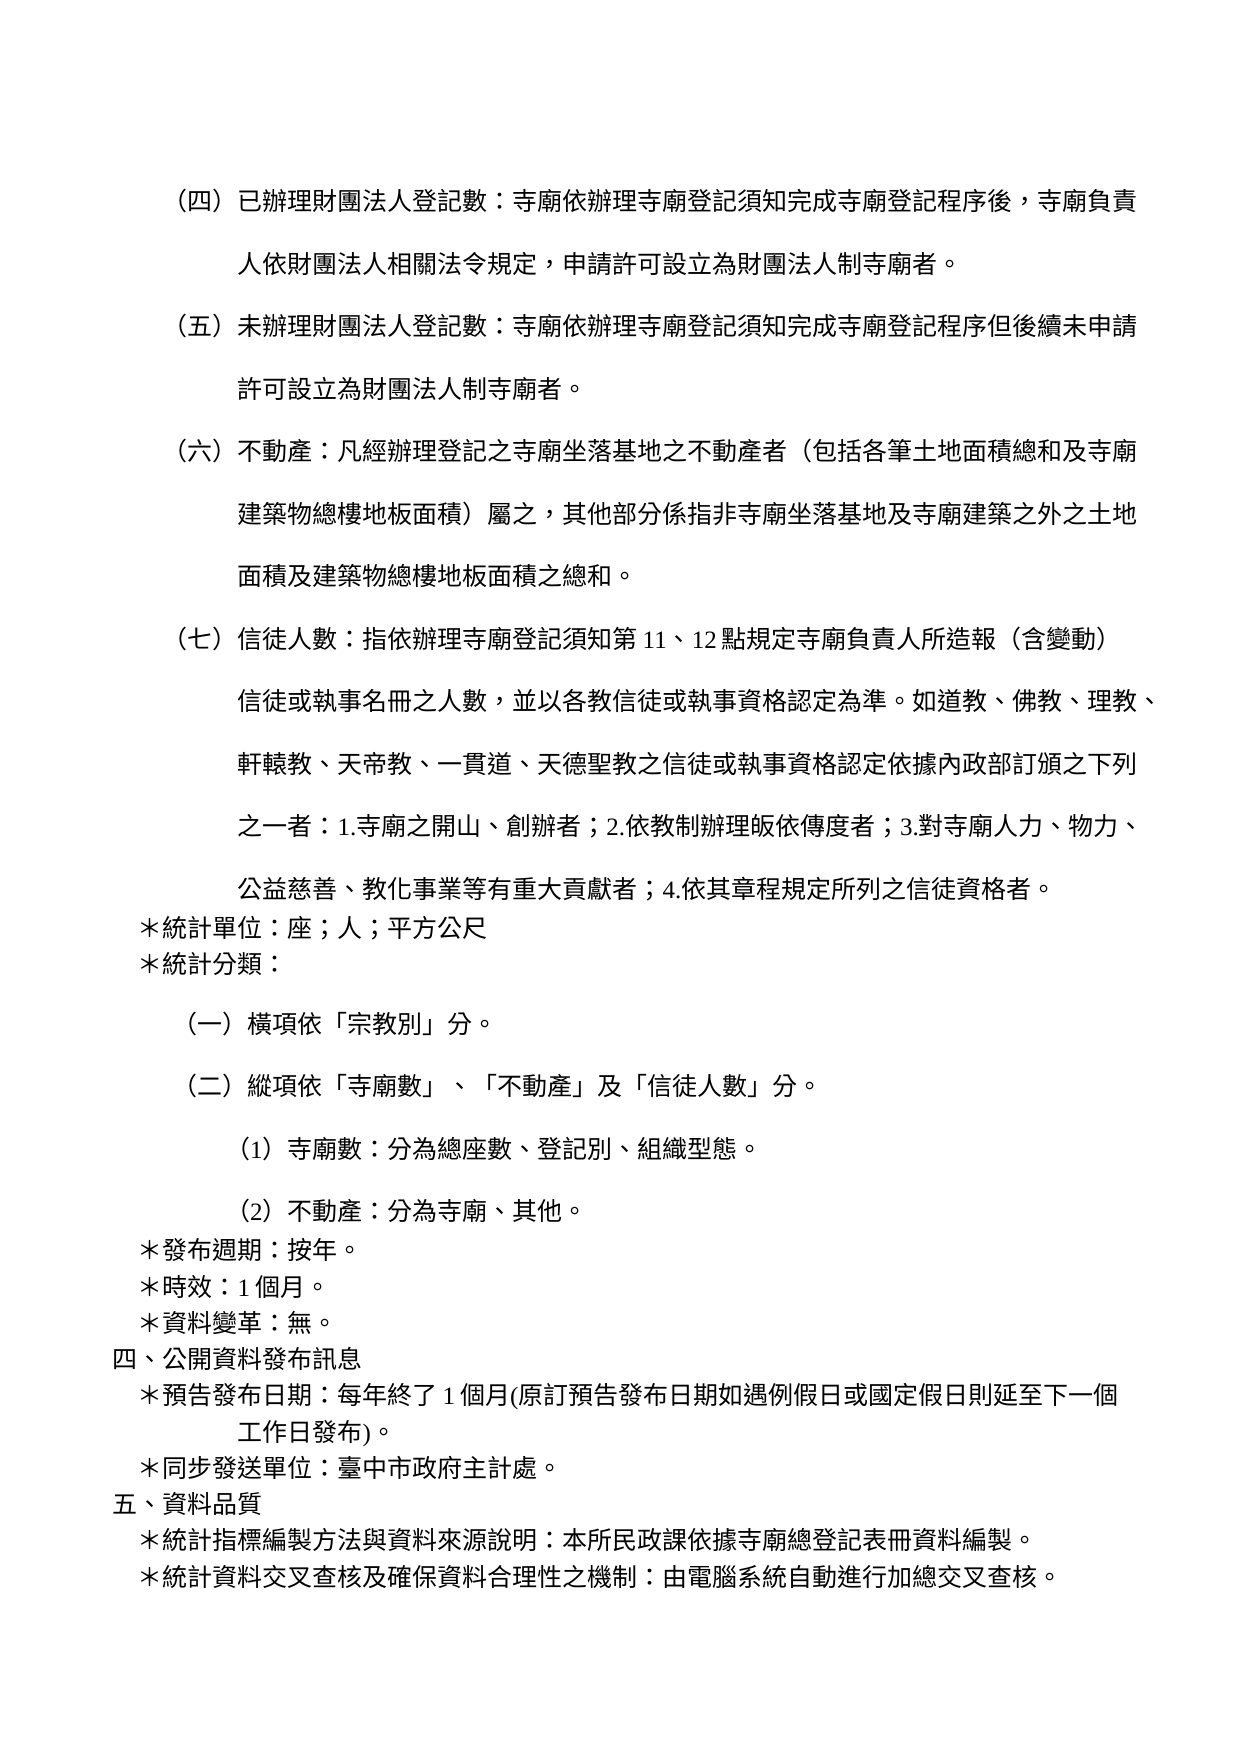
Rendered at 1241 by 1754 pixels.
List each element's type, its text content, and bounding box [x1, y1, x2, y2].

text ＊統計資料交叉查核及確保資料合理性之機制：由電腦系統自動進行加總交叉查核。 [112, 1557, 1144, 1593]
text ＊統計指標編製方法與資料來源說明：本所民政課依據寺廟總登記表冊資料編製。 [112, 1521, 1144, 1557]
text ＊時效：1個月。 [112, 1267, 1144, 1303]
text ＊統計分類： [112, 944, 1144, 981]
text （五）未辦理財團法人登記數：寺廟依辦理寺廟登記須知完成寺廟登記程序但後續未申請許可設立為財團法人制寺廟者。 [162, 283, 1144, 408]
text ＊同步發送單位：臺中市政府主計處。 [112, 1448, 1144, 1484]
text ＊發布週期：按年。 [112, 1231, 1144, 1267]
text 四、公開資料發布訊息 [112, 1339, 1144, 1376]
text ＊預告發布日期：每年終了1個月(原訂預告發布日期如遇例假日或國定假日則延至下一個 [112, 1376, 1144, 1412]
text （一）橫項依「宗教別」分。 [112, 981, 1144, 1043]
text （二）縱項依「寺廟數」、「不動產」及「信徒人數」分。 [112, 1043, 1144, 1106]
text （四）已辦理財團法人登記數：寺廟依辦理寺廟登記須知完成寺廟登記程序後，寺廟負責人依財團法人相關法令規定，申請許可設立為財團法人制寺廟者。 [162, 158, 1144, 283]
text （六）不動產：凡經辦理登記之寺廟坐落基地之不動產者（包括各筆土地面積總和及寺廟建築物總樓地板面積）屬之，其他部分係指非寺廟坐落基地及寺廟建築之外之土地面積及建築物總樓地板面積之總和。 [162, 408, 1144, 596]
text 工作日發布)。 [112, 1412, 1144, 1448]
text 五、資料品質 [112, 1484, 1144, 1521]
text ＊資料變革：無。 [112, 1303, 1144, 1339]
text （1）寺廟數：分為總座數、登記別、組織型態。 [162, 1106, 1144, 1168]
text （七）信徒人數：指依辦理寺廟登記須知第11、12點規定寺廟負責人所造報（含變動）信徒或執事名冊之人數，並以各教信徒或執事資格認定為準。如道教、佛教、理教、軒轅教、天帝教、一貫道、天德聖教之信徒或執事資格認定依據內政部訂頒之下列之一者：1.寺廟之開山、創辦者；2.依教制辦理皈依傳度者；3.對寺廟人力、物力、公益慈善、教化事業等有重大貢獻者；4.依其章程規定所列之信徒資格者。 [162, 596, 1144, 908]
text （2）不動產：分為寺廟、其他。 [162, 1168, 1144, 1231]
text ＊統計單位：座；人；平方公尺 [112, 908, 1144, 944]
